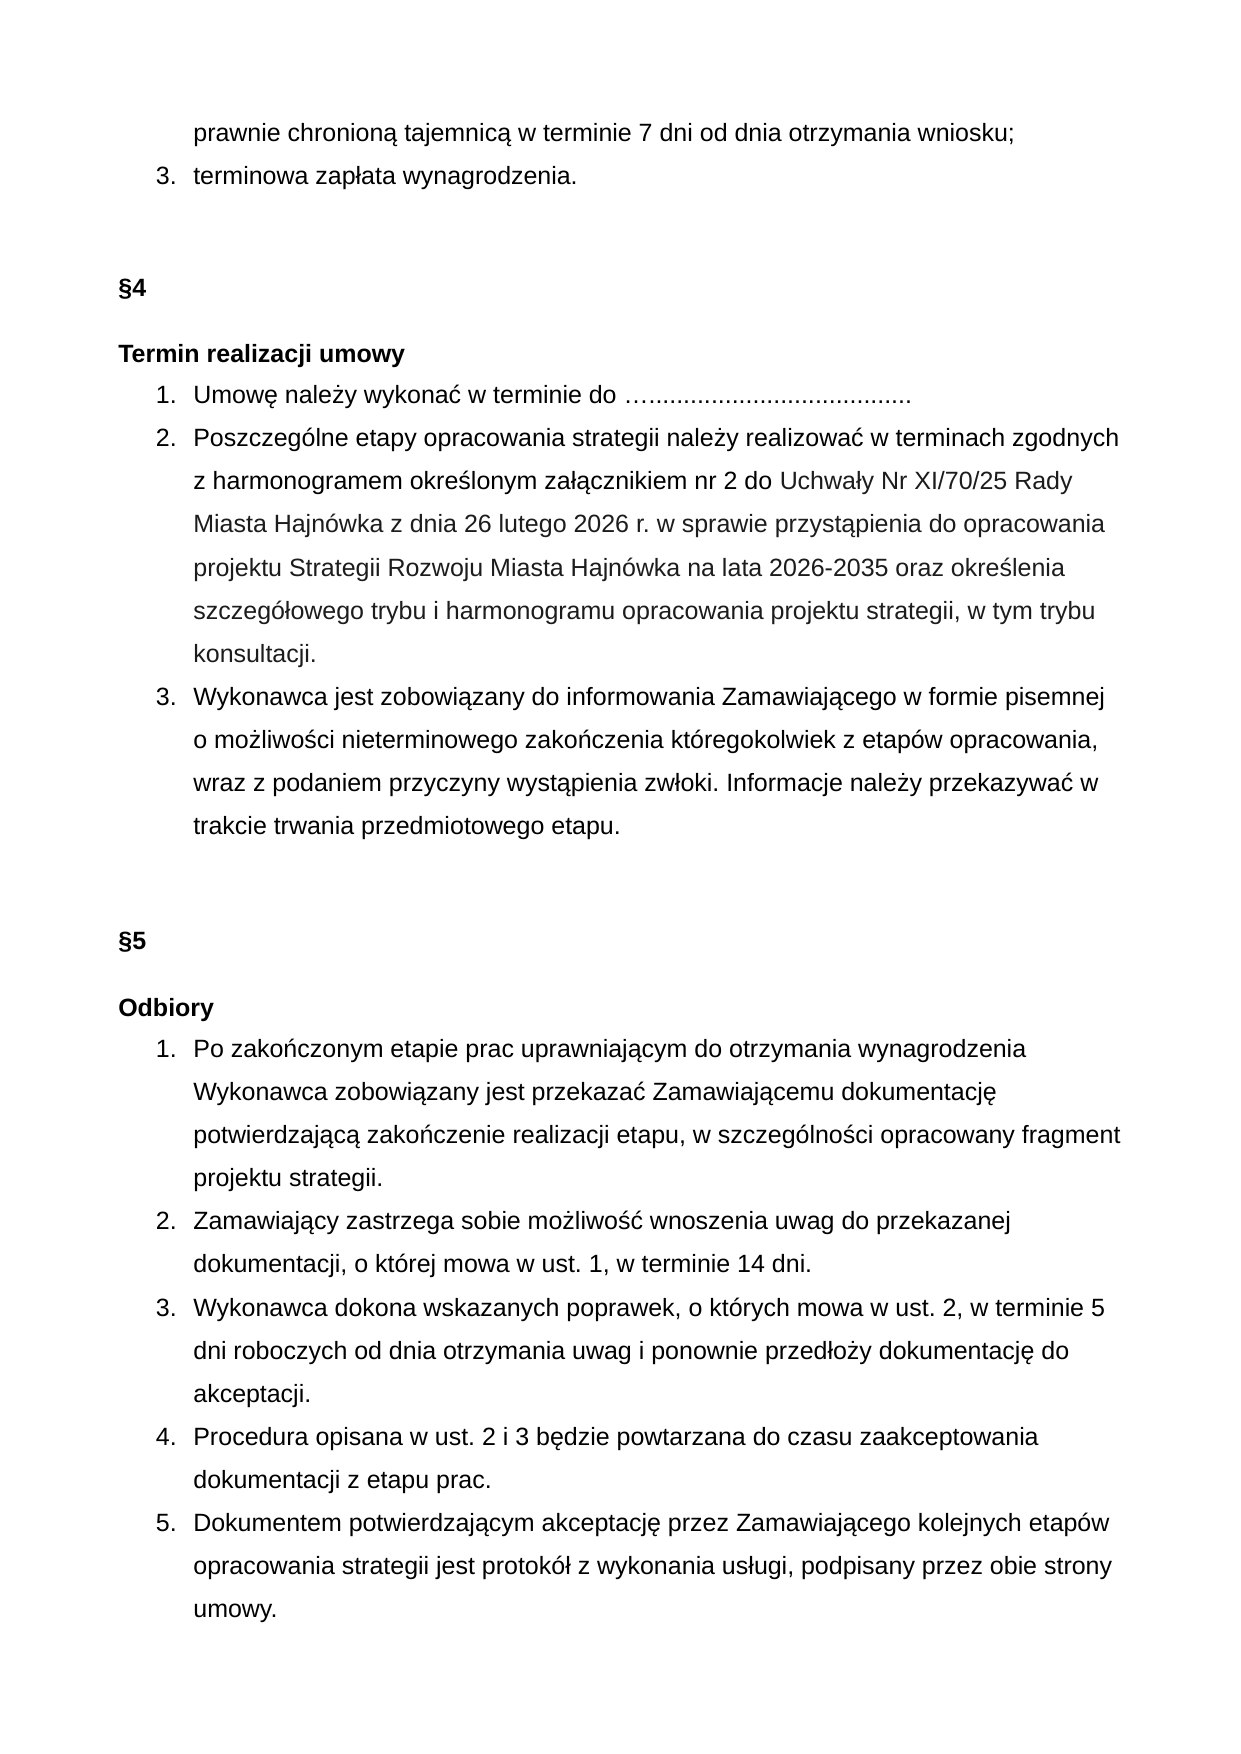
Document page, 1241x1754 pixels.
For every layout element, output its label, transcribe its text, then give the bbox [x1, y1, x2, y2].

list Zamawiający zastrzega sobie możliwość wnoszenia uwag do przekazanej dokumentacji, o której mowa w ust. 1, w terminie 14 dni. [156, 1206, 1122, 1278]
list Wykonawca jest zobowiązany do informowania Zamawiającego w formie pisemnej o możliwości nieterminowego zakończenia któregokolwiek z etapów opracowania, wraz z podaniem przyczyny wystąpienia zwłoki. Informacje należy przekazywać w trakcie trwania przedmiotowego etapu. [156, 682, 1122, 840]
list Procedura opisana w ust. 2 i 3 będzie powtarzana do czasu zaakceptowania dokumentacji z etapu prac. [156, 1422, 1122, 1494]
list Dokumentem potwierdzającym akceptację przez Zamawiającego kolejnych etapów opracowania strategii jest protokół z wykonania usługi, podpisany przez obie strony umowy. [156, 1508, 1122, 1623]
subtitle Termin realizacji umowy [118, 339, 1122, 367]
subtitle §5 [118, 926, 1122, 955]
list prawnie chronioną tajemnicą w terminie 7 dni od dnia otrzymania wniosku; [156, 118, 1122, 147]
list Umowę należy wykonać w terminie do …...................................... [156, 380, 1122, 409]
subtitle §4 [118, 272, 1122, 301]
list Wykonawca dokona wskazanych poprawek, o których mowa w ust. 2, w terminie 5 dni roboczych od dnia otrzymania uwag i ponownie przedłoży dokumentację do akceptacji. [156, 1292, 1122, 1407]
list Poszczególne etapy opracowania strategii należy realizować w terminach zgodnych z harmonogramem określonym załącznikiem nr 2 do Uchwały Nr XI/70/25 Rady Miasta Hajnówka z dnia 26 lutego 2026 r. w sprawie przystąpienia do opracowania projektu Strategii Rozwoju Miasta Hajnówka na lata 2026-2035 oraz określenia szczegółowego trybu i harmonogramu opracowania projektu strategii, w tym trybu konsultacji. [156, 423, 1122, 667]
list Po zakończonym etapie prac uprawniającym do otrzymania wynagrodzenia Wykonawca zobowiązany jest przekazać Zamawiającemu dokumentację potwierdzającą zakończenie realizacji etapu, w szczególności opracowany fragment projektu strategii. [156, 1034, 1122, 1192]
list terminowa zapłata wynagrodzenia. [156, 161, 1122, 190]
subtitle Odbiory [118, 992, 1122, 1021]
